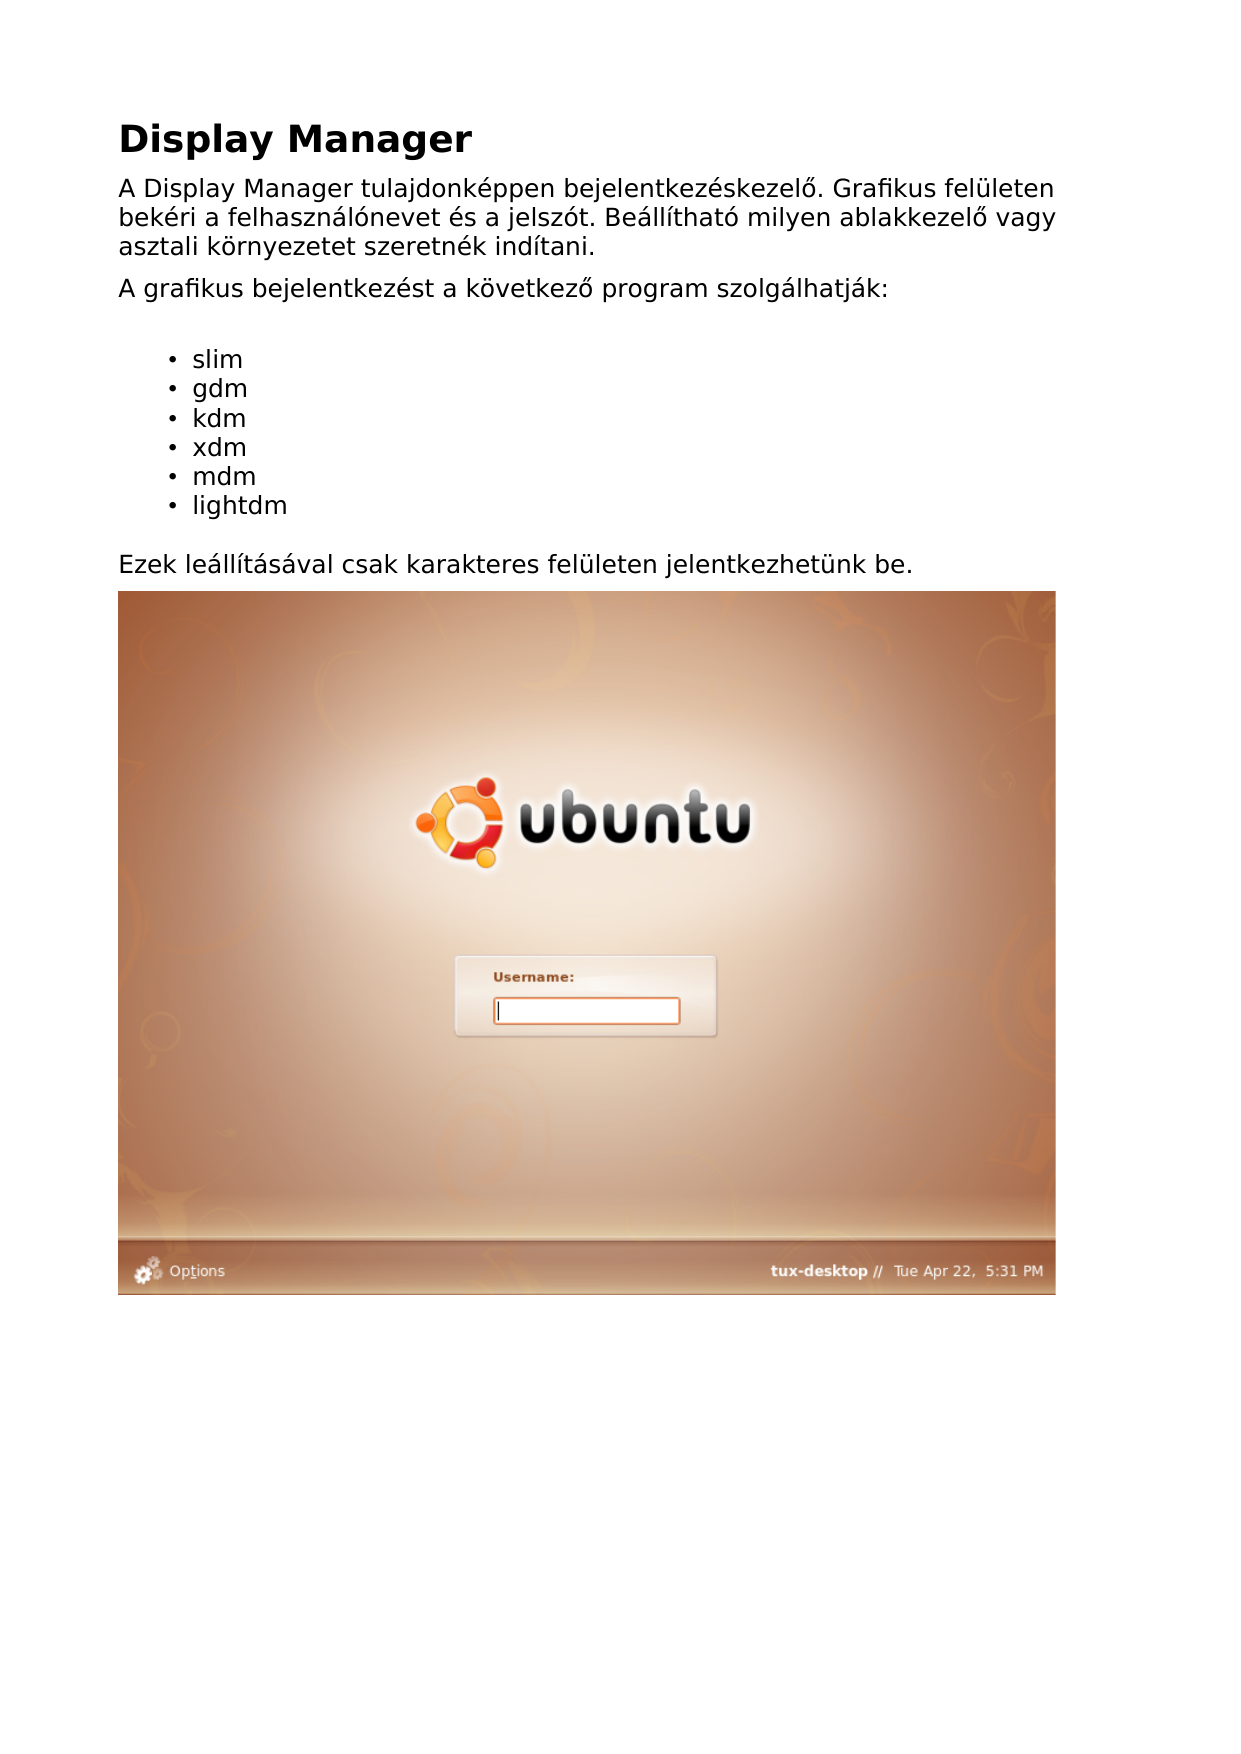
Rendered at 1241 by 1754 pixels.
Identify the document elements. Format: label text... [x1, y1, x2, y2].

list slim [177, 345, 1122, 374]
text Ezek leállításával csak karakteres felületen jelentkezhetünk be. [118, 550, 1122, 579]
list mdm [177, 462, 1122, 491]
text A Display Manager tulajdonképpen bejelentkezéskezelő. Grafikus felületen bekéri a felhasználónevet és a jelszót. Beállítható milyen ablakkezelő vagy asztali környezetet szeretnék indítani. [118, 174, 1122, 262]
picture [118, 591, 1056, 1295]
list gdm [177, 374, 1122, 404]
list lightdm [177, 491, 1122, 520]
text A grafikus bejelentkezést a következő program szolgálhatják: [118, 274, 1122, 303]
list kdm [177, 404, 1122, 433]
subtitle Display Manager [118, 118, 1122, 162]
list xdm [177, 433, 1122, 462]
